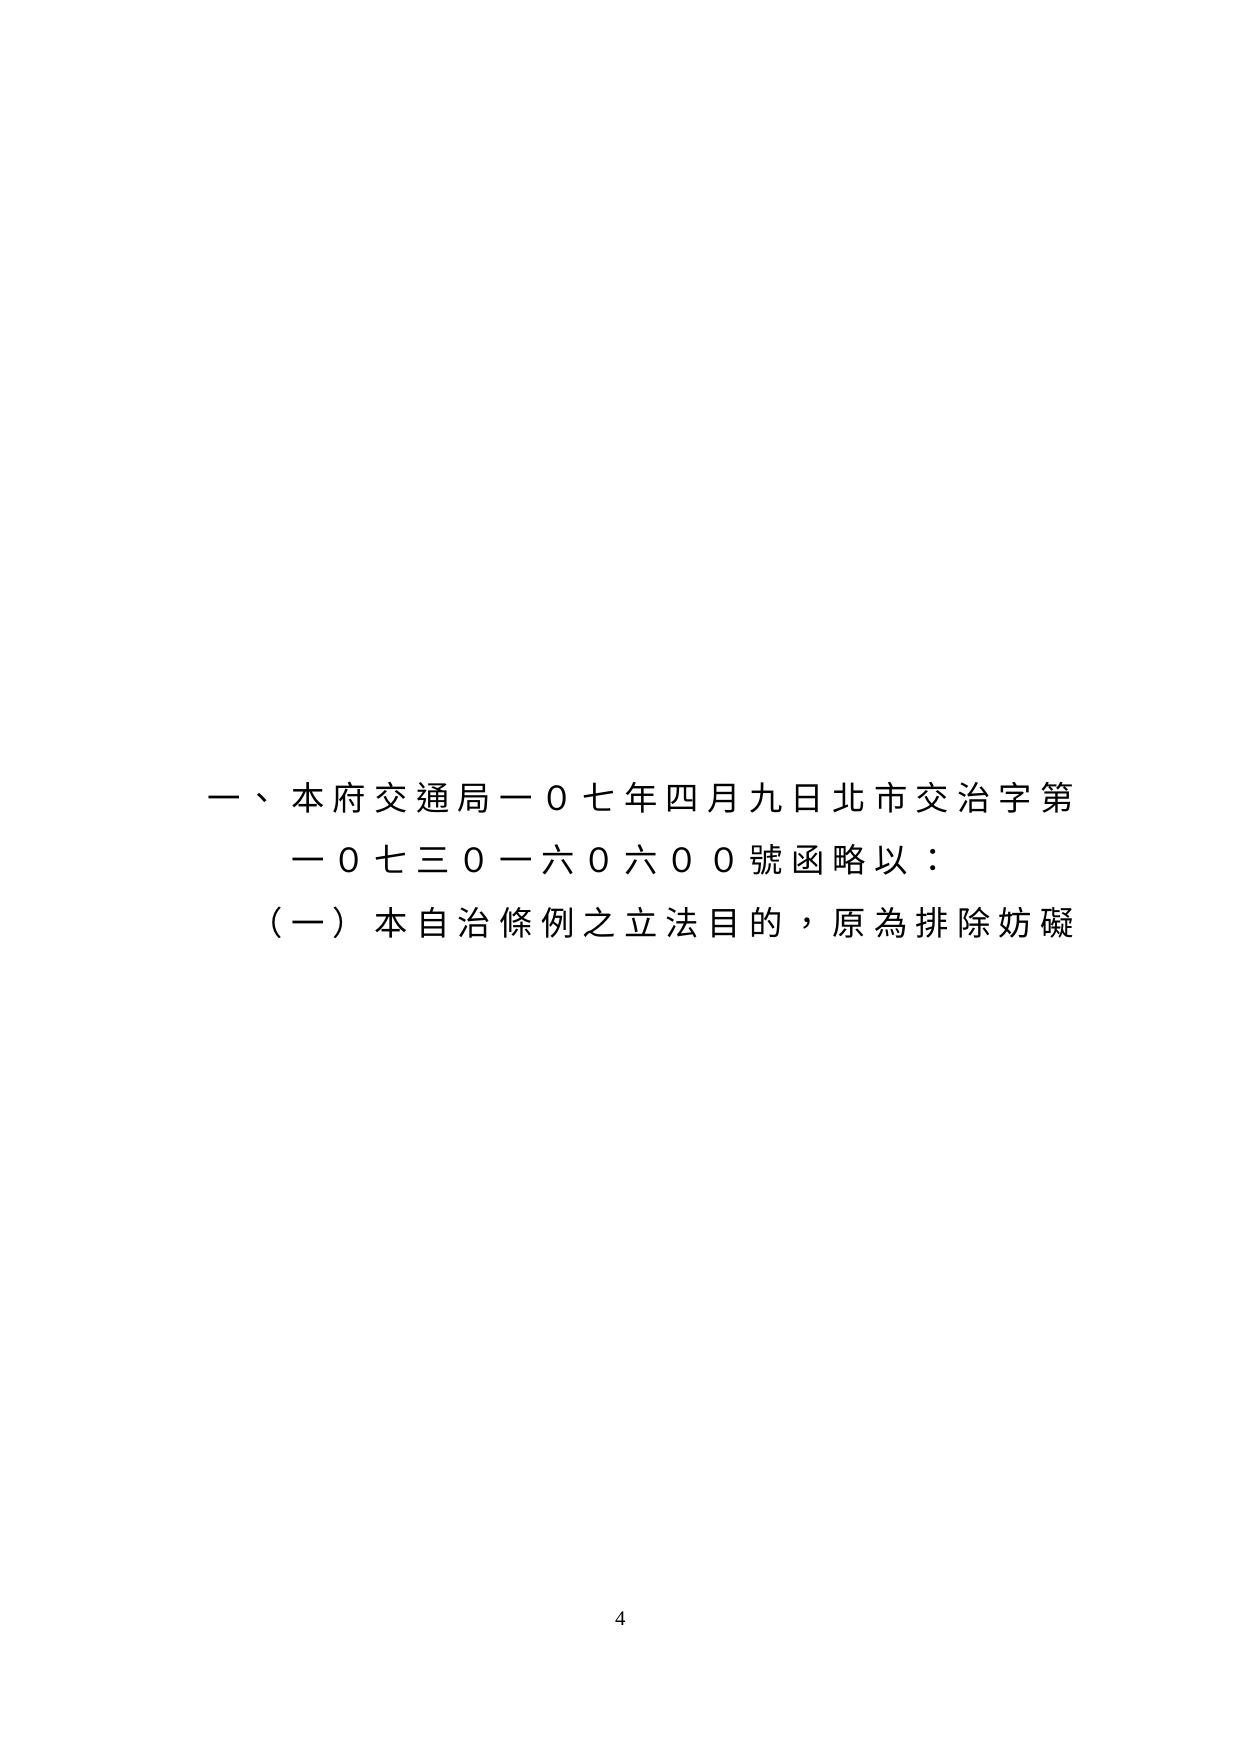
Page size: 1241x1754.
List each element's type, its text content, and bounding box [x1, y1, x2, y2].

text 一、本府交通局一０七年四月九日北市交治字第一０七三０一六０六００號函略以： [191, 754, 1078, 879]
text （一）本自治條例之立法目的，原為排除妨礙道路交通之車輛，制定相關車輛移置保管及拍賣後續規定。現臺北市停車管理工程處(以下簡稱停管處)轄管與收費之路邊停車場及公有路外停車場(下稱公有停車場)，屢有車輛長期停放而未駛離之情形，造成停車位被長期占用，無法有效提升週轉率。惟此等長期占用情形，尚無從依本自治條例現行規定及其他法令強制移置，已嚴重妨害公共停車場使用之公平性。考量本市公共停車空間之有限性及實務需要，爰將停管處轄管公有停車場久停車輛之移置、保管、領回及後續拍賣流程作業納入本自治條例規範，並將名稱修正為「臺北市處理妨礙道路交通及久停公有停車場車輛自治條例」，俾落實公有停車場之公共本質及使用效率。 [220, 879, 1078, 941]
